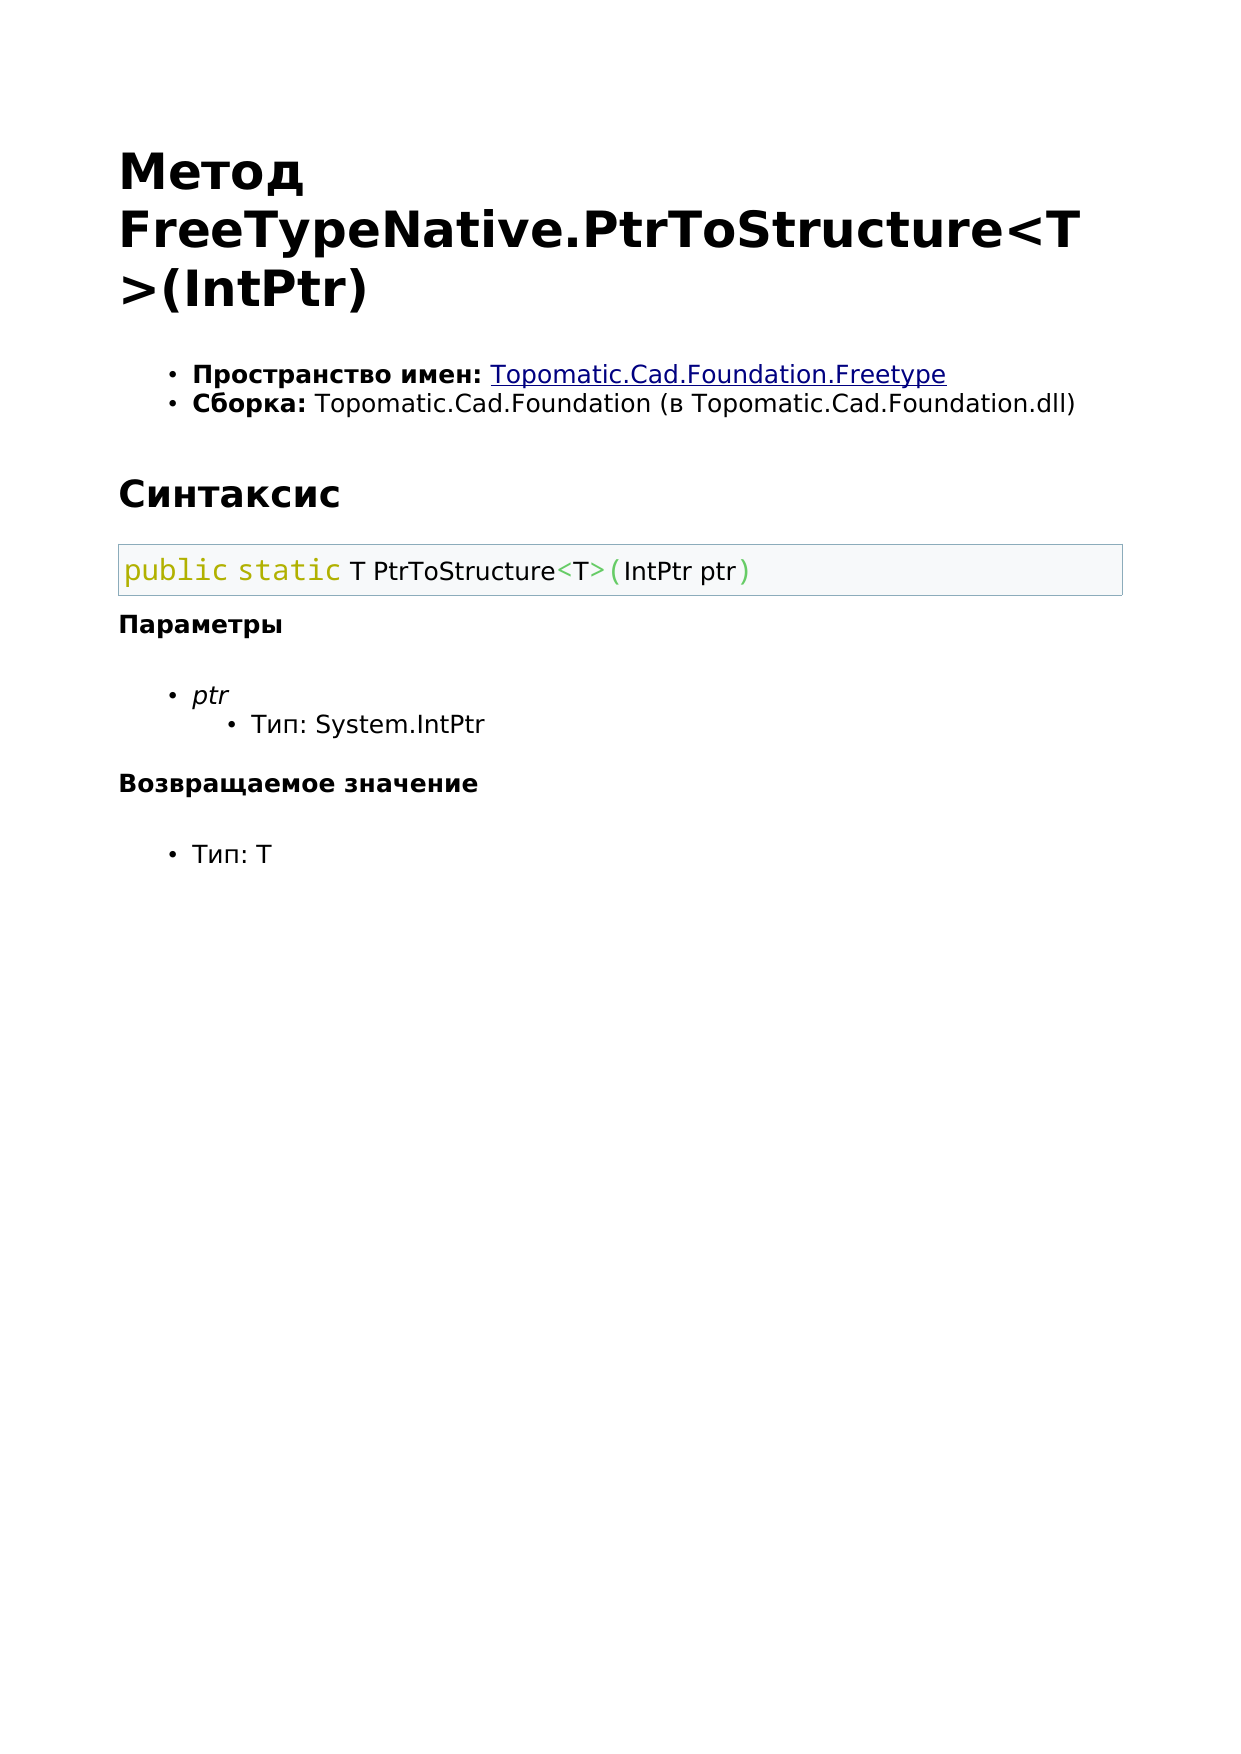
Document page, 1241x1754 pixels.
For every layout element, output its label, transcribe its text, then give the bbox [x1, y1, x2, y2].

subtitle Метод FreeTypeNative.PtrToStructure<T>(IntPtr) [118, 143, 1122, 318]
subtitle Синтаксис [118, 473, 1122, 516]
table_header public static T PtrToStructure<T>(IntPtr ptr) [119, 545, 1122, 595]
list Пространство имен: Topomatic.Cad.Foundation.Freetype [177, 360, 1122, 389]
text Возвращаемое значение [118, 769, 1122, 798]
list ptr [177, 681, 1122, 710]
list Сборка: Topomatic.Cad.Foundation (в Topomatic.Cad.Foundation.dll) [177, 389, 1122, 418]
list Тип: T [177, 840, 1122, 869]
list Тип: System.IntPtr [236, 710, 1122, 739]
text Параметры [118, 610, 1122, 639]
